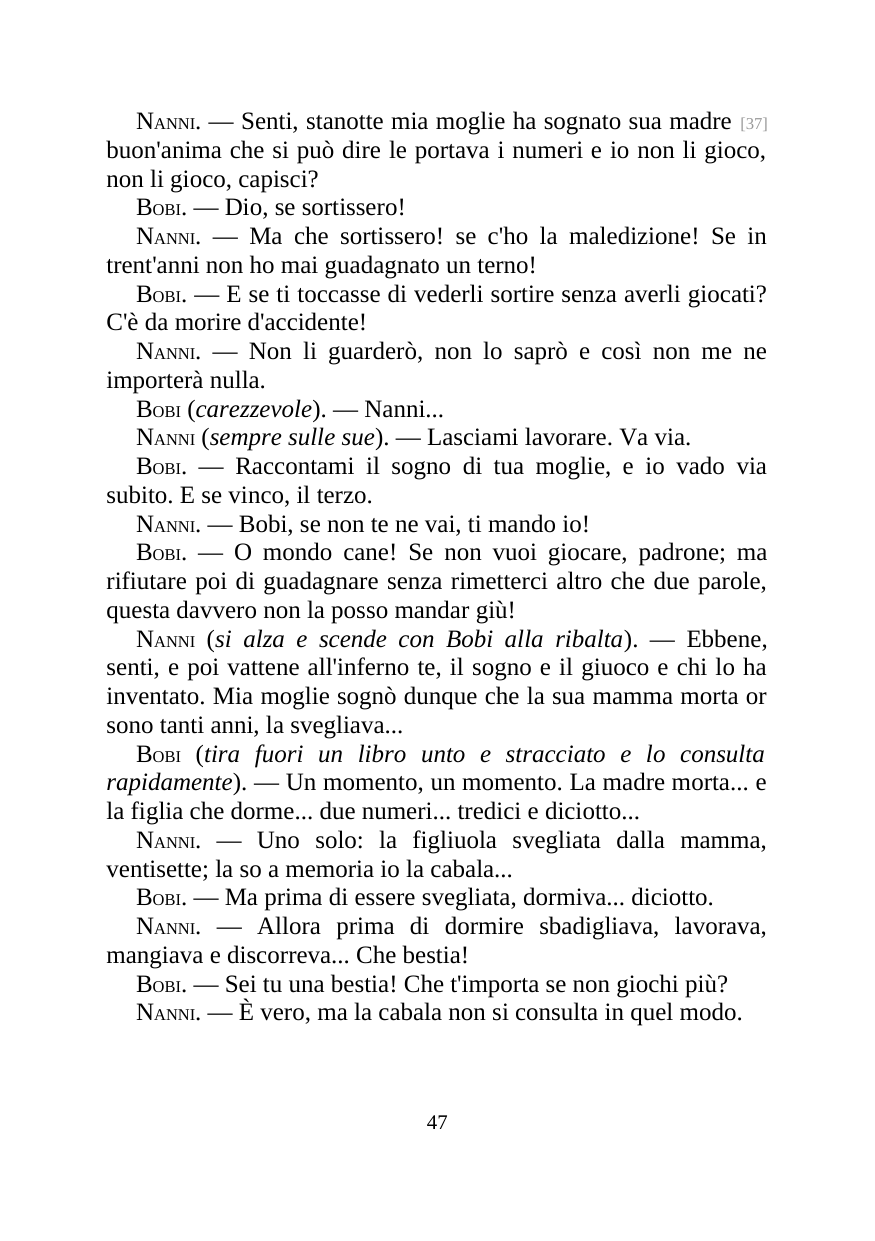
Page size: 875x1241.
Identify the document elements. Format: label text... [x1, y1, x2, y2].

text Bobi. — E se ti toccasse di vederli sortire senza averli giocati? C'è da morire d'accidente! [106, 279, 768, 336]
text Nanni. — Senti, stanotte mia moglie ha sognato sua madre [37] buon'anima che si può dire le portava i numeri e io non li gioco, non li gioco, capisci? [106, 106, 768, 192]
text Bobi. — Ma prima di essere svegliata, dormiva... diciotto. [106, 882, 768, 911]
text Bobi. — Dio, se sortissero! [106, 192, 768, 221]
text Bobi. — O mondo cane! Se non vuoi giocare, padrone; ma rifiutare poi di guadagnare senza rimetterci altro che due parole, questa davvero non la posso mandar giù! [106, 537, 768, 624]
text Nanni. — Bobi, se non te ne vai, ti mando io! [106, 509, 768, 537]
text Nanni. — È vero, ma la cabala non si consulta in quel modo. [106, 997, 768, 1026]
text Bobi. — Sei tu una bestia! Che t'importa se non giochi più? [106, 969, 768, 997]
text Nanni. — Allora prima di dormire sbadigliava, lavorava, mangiava e discorreva... Che bestia! [106, 911, 768, 969]
text Bobi. — Raccontami il sogno di tua moglie, e io vado via subito. E se vinco, il terzo. [106, 451, 768, 509]
text Nanni. — Uno solo: la figliuola svegliata dalla mamma, ventisette; la so a memoria io la cabala... [106, 825, 768, 882]
text Nanni. — Non li guarderò, non lo saprò e così non me ne importerà nulla. [106, 336, 768, 394]
text Nanni. — Ma che sortissero! se c'ho la maledizione! Se in trent'anni non ho mai guadagnato un terno! [106, 221, 768, 279]
text Bobi (carezzevole). — Nanni... [106, 394, 768, 422]
text Nanni (si alza e scende con Bobi alla ribalta). — Ebbene, senti, e poi vattene all'inferno te, il sogno e il giuoco e chi lo ha inventato. Mia moglie sognò dunque che la sua mamma morta or sono tanti anni, la svegliava... [106, 624, 768, 739]
text Bobi (tira fuori un libro unto e stracciato e lo consulta rapidamente). — Un momento, un momento. La madre morta... e la figlia che dorme... due numeri... tredici e diciotto... [106, 739, 768, 825]
text Nanni (sempre sulle sue). — Lasciami lavorare. Va via. [106, 422, 768, 451]
